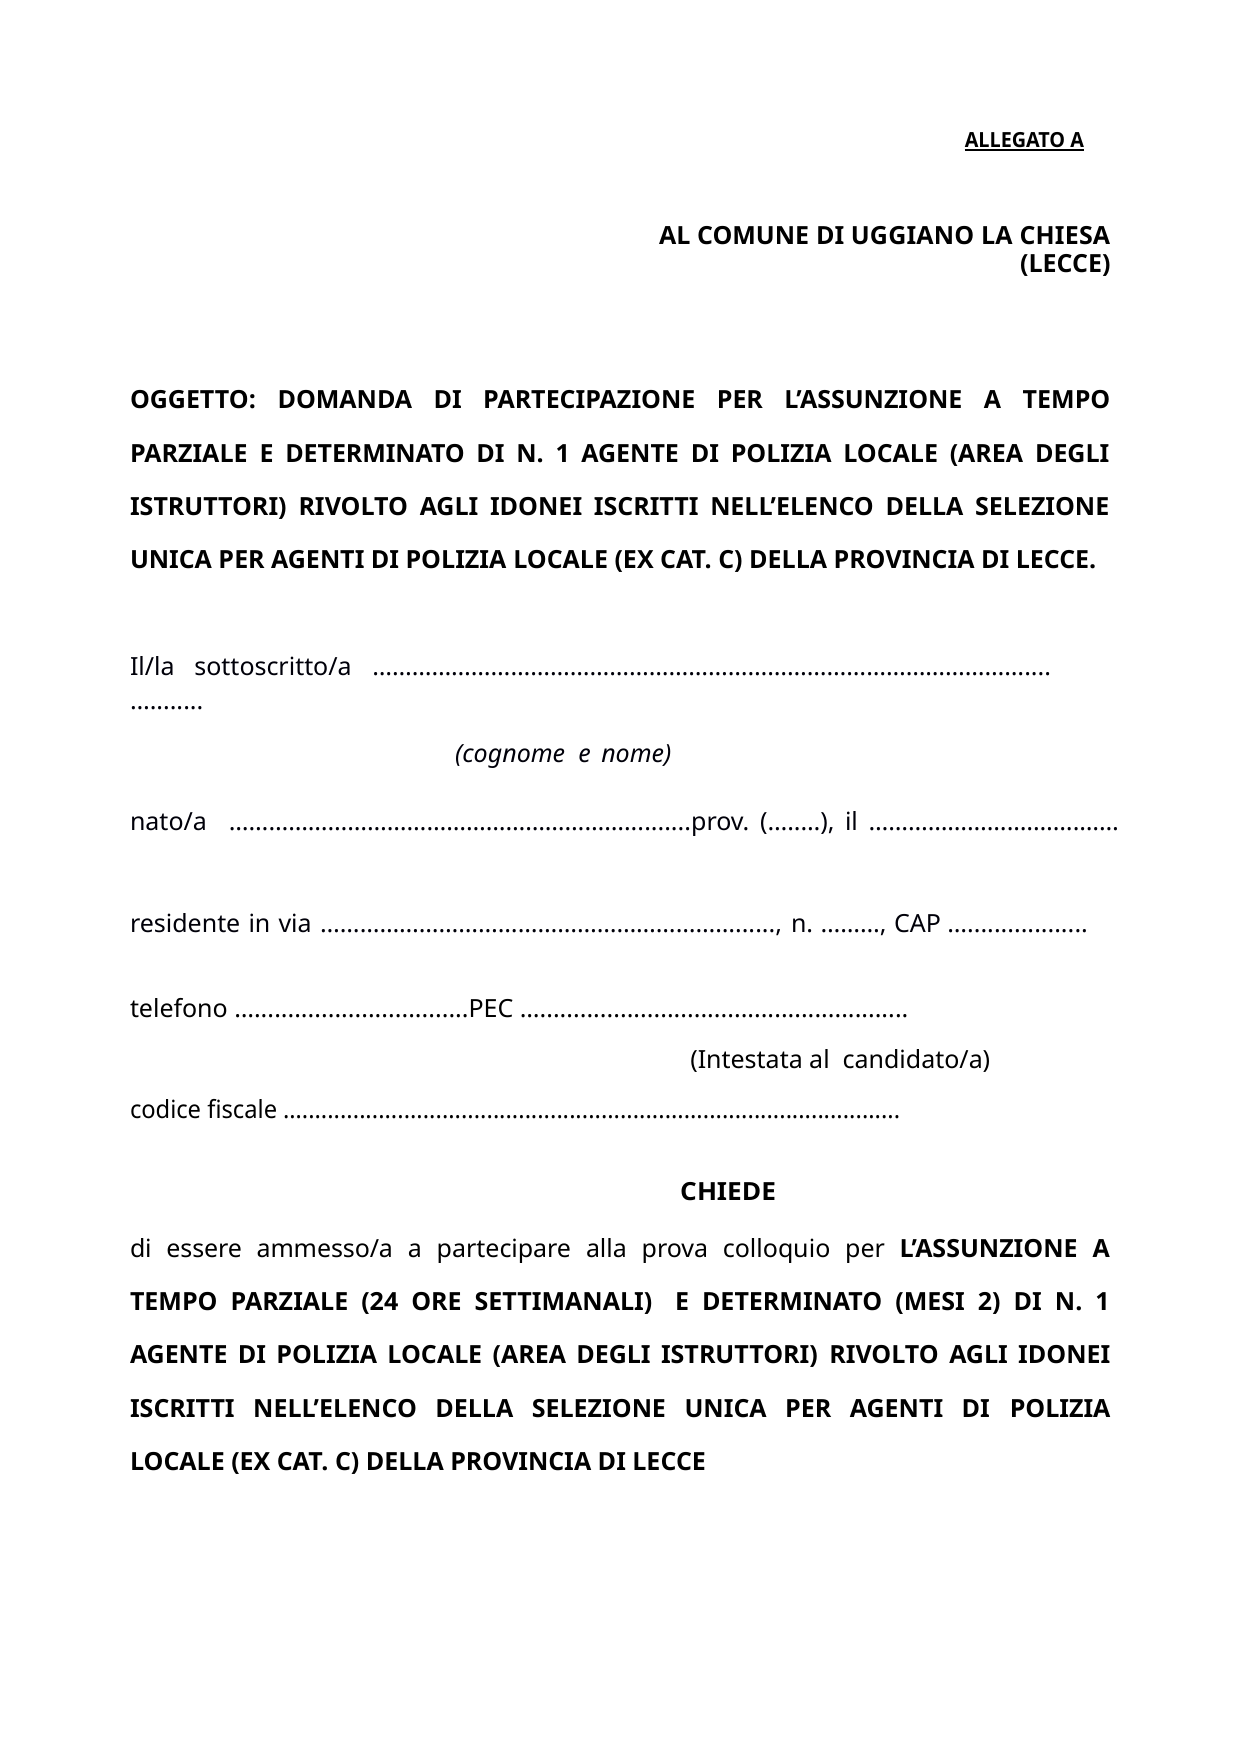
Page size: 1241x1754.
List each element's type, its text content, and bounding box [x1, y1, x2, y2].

text residente in via ………………………………………………………......, n. ………, CAP ….................. [130, 906, 1122, 940]
text telefono …................................PEC …....................................................... [130, 991, 1122, 1024]
subtitle AL COMUNE DI UGGIANO LA CHIESA [118, 222, 1110, 250]
text ALLEGATO A [118, 125, 1084, 154]
text di essere ammesso/a a partecipare alla prova colloquio per L’ASSUNZIONE A TEMPO PARZIALE (24 ORE SETTIMANALI) E DETERMINATO (MESI 2) DI N. 1 AGENTE DI POLIZIA LOCALE (AREA DEGLI ISTRUTTORI) RIVOLTO AGLI IDONEI ISCRITTI NELL’ELENCO DELLA SELEZIONE UNICA PER AGENTI DI POLIZIA LOCALE (EX CAT. C) DELLA PROVINCIA DI LECCE [130, 1230, 1110, 1478]
subtitle CHIEDE [334, 1173, 1122, 1207]
text Il/la sottoscritto/a ………………………………………………………………………………………....…........ [130, 648, 1122, 717]
text (cognome e nome) [222, 735, 906, 769]
subtitle OGGETTO: DOMANDA DI PARTECIPAZIONE PER L’ASSUNZIONE A TEMPO PARZIALE E DETERMINATO DI N. 1 AGENTE DI POLIZIA LOCALE (AREA DEGLI ISTRUTTORI) RIVOLTO AGLI IDONEI ISCRITTI NELL’ELENCO DELLA SELEZIONE UNICA PER AGENTI DI POLIZIA LOCALE (EX CAT. C) DELLA PROVINCIA DI LECCE. [130, 382, 1110, 576]
text (LECCE) [118, 250, 1110, 278]
text (Intestata al candidato/a) [130, 1041, 1122, 1075]
text codice fiscale ….............................................................................................. [130, 1092, 1122, 1126]
text nato/a ……………………………………………………..........prov. (…..…), il ………………….……….…… [130, 804, 1122, 838]
